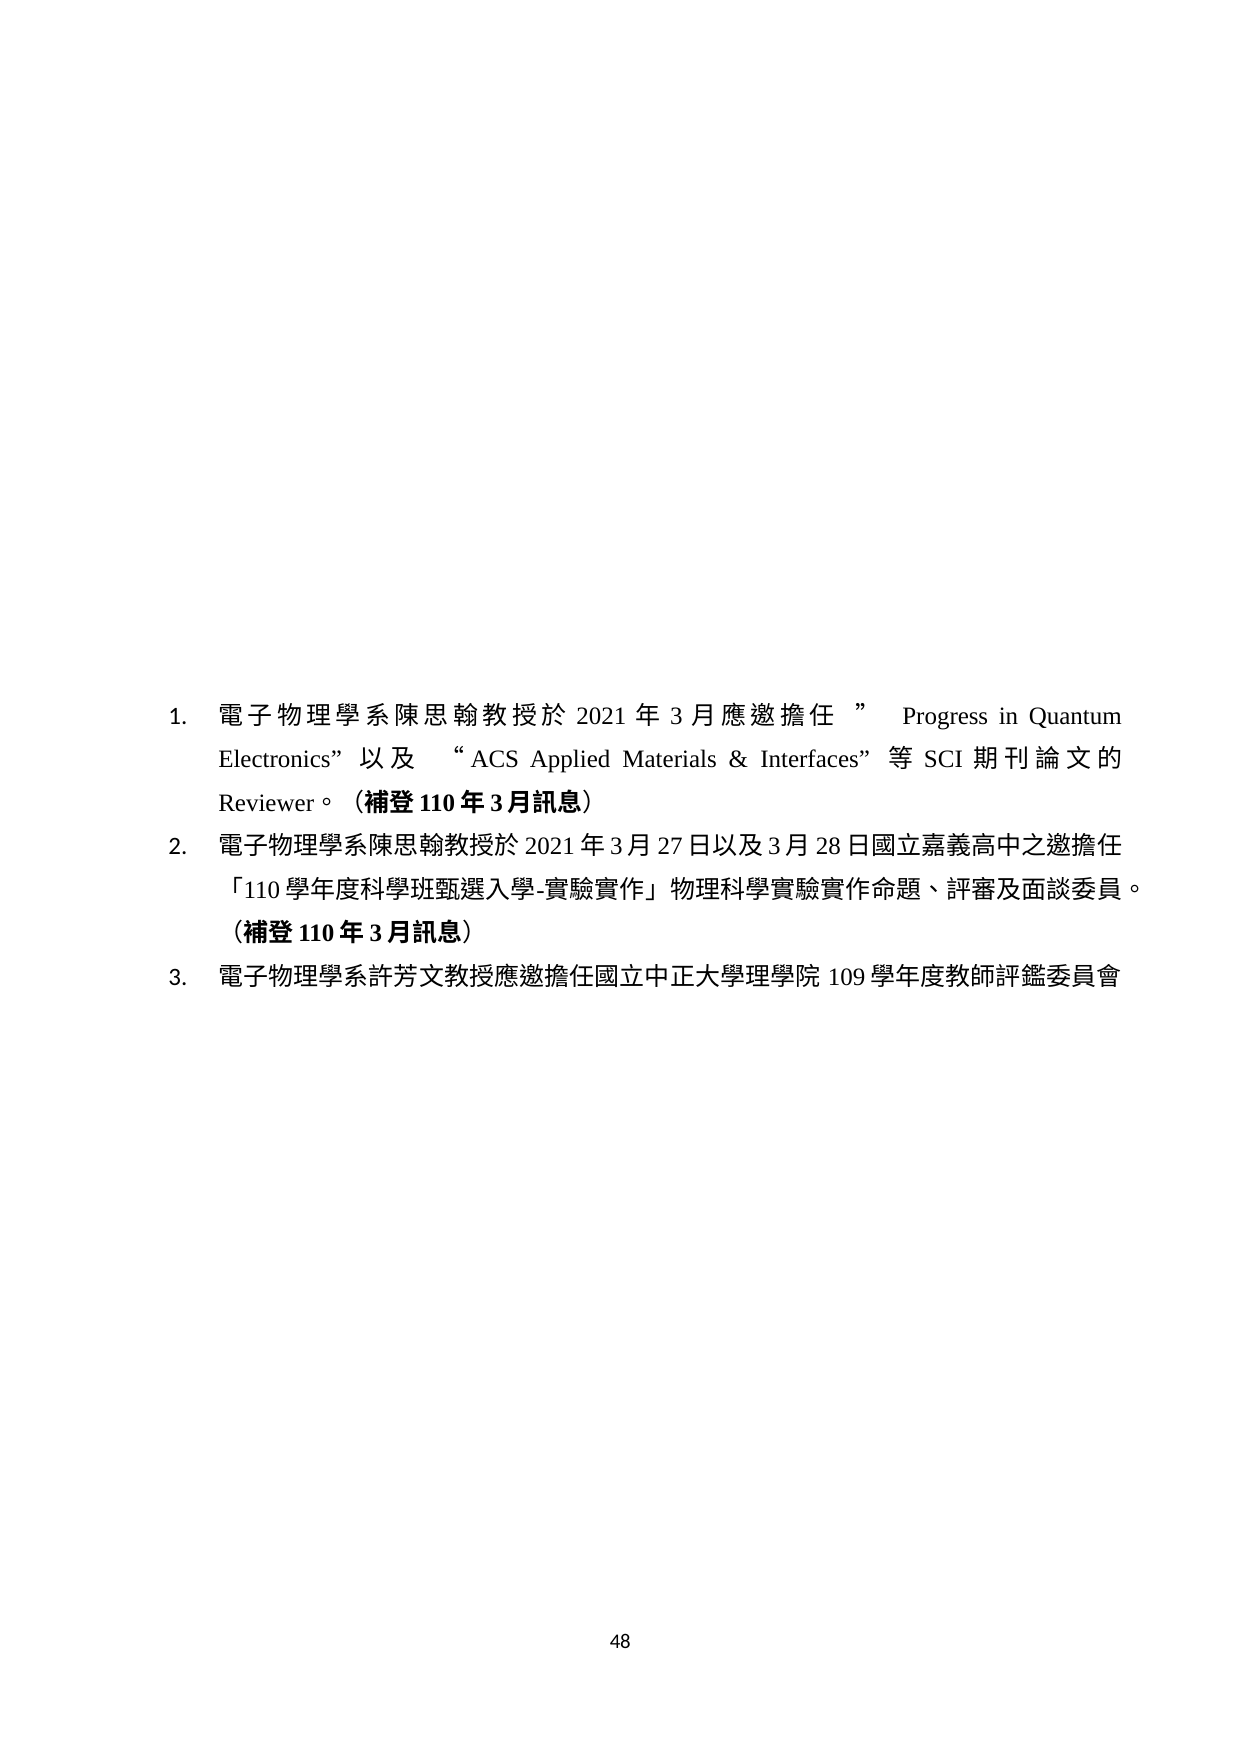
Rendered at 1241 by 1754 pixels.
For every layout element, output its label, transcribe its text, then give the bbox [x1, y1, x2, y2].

list 電子物理學系許芳文教授應邀擔任國立中正大學理學院109學年度教師評鑑委員會 [168, 956, 1122, 992]
list 電子物理學系陳思翰教授於2021年3月27日以及3月28日國立嘉義高中之邀擔任「110學年度科學班甄選入學-實驗實作」物理科學實驗實作命題、評審及面談委員。（補登110年3月訊息） [168, 826, 1122, 949]
list 電子物理學系陳思翰教授於2021年3月應邀擔任 ” Progress in Quantum Electronics” 以及 “ACS Applied Materials & Interfaces” 等SCI期刊論文的Reviewer。（補登110年3月訊息） [168, 695, 1122, 818]
